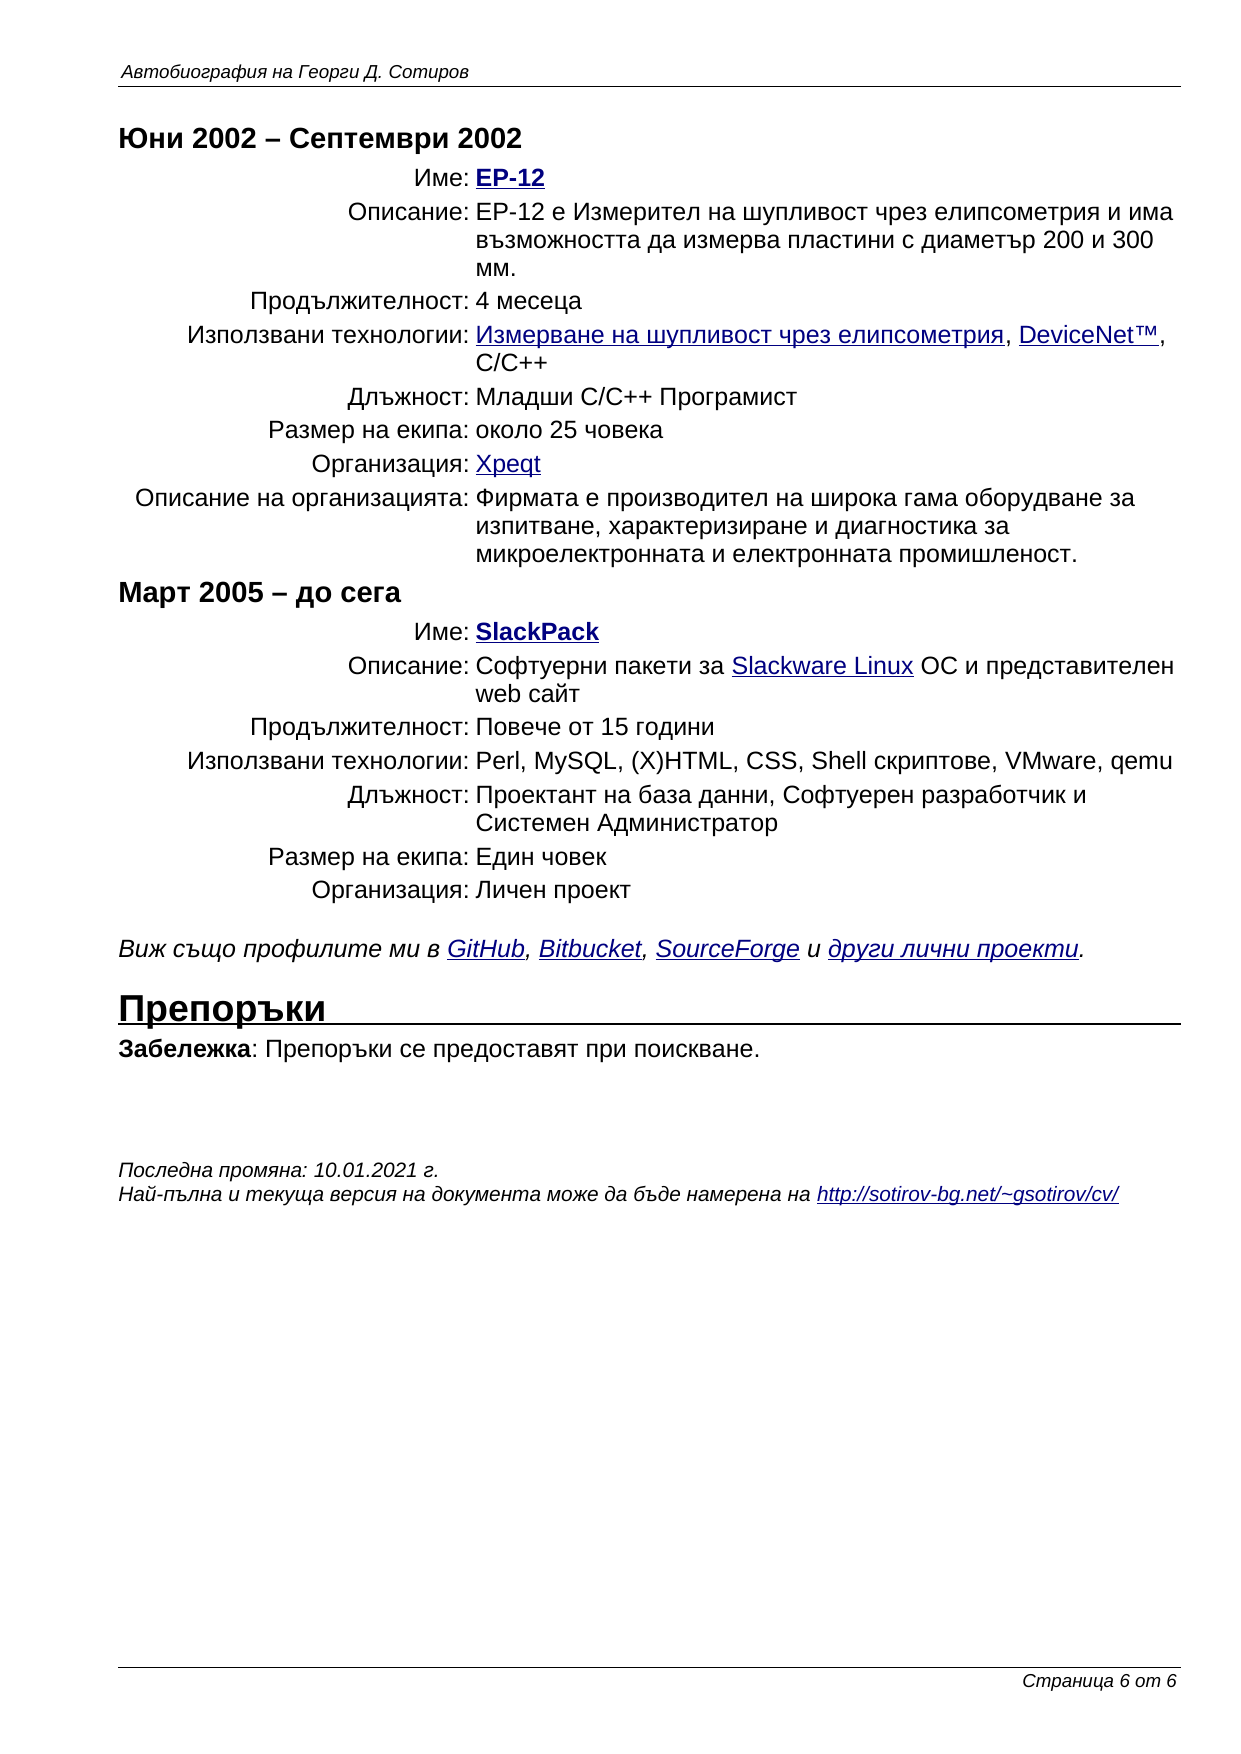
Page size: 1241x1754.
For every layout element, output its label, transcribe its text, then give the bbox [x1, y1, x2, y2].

table_header SlackPack [473, 615, 1182, 649]
table_cell Размер на екипа: [118, 413, 472, 447]
table_cell Продължителност: [118, 284, 472, 318]
table_cell Продължителност: [118, 710, 472, 744]
table_cell Описание на организацията: [118, 481, 472, 570]
table_cell Организация: [118, 873, 472, 907]
table_cell около 25 човека [473, 413, 1182, 447]
table_cell Длъжност: [118, 380, 472, 413]
table_cell Фирмата е производител на широка гама оборудване за изпитване, характеризиране и диагностика за микроелектронната и електронната промишленост. [473, 481, 1182, 570]
table_cell EP-12 е Измерител на шупливост чрез елипсометрия и има възможността да измерва пластини с диаметър 200 и 300 мм. [473, 195, 1182, 284]
table_cell Проектант на база данни, Софтуерен разработчик и Системен Администратор [473, 778, 1182, 839]
table_cell Повече от 15 години [473, 710, 1182, 744]
table_cell Софтуерни пакети за Slackware Linux ОС и представителен web сайт [473, 649, 1182, 710]
text Виж също профилите ми в GitHub, Bitbucket, SourceForge и други лични проекти. [118, 935, 1181, 963]
table_cell Младши C/C++ Програмист [473, 380, 1182, 413]
table_cell Организация: [118, 447, 472, 481]
subtitle Препоръки [118, 987, 1181, 1023]
table_cell Xpeqt [473, 447, 1182, 481]
subtitle [242, 1025, 1181, 1029]
table_cell Perl, MySQL, (X)HTML, CSS, Shell скриптове, VMware, qemu [473, 744, 1182, 778]
table_header Име: [118, 615, 472, 649]
table_cell 4 месеца [473, 284, 1182, 318]
text Най-пълна и текуща версия на документа може да бъде намерена на http://sotirov-bg.net/~gsotirov/cv/ [118, 1182, 1181, 1206]
table_cell Описание: [118, 195, 472, 284]
table_cell Използвани технологии: [118, 744, 472, 778]
table_cell Един човек [473, 840, 1182, 873]
table_cell Личен проект [473, 873, 1182, 907]
table_header Име: [118, 161, 472, 194]
table_cell Описание: [118, 649, 472, 710]
table_cell Измерване на шупливост чрез елипсометрия, DeviceNet™, C/C++ [473, 318, 1182, 379]
table_cell Длъжност: [118, 778, 472, 839]
subtitle Март 2005 – до сега [118, 576, 1181, 609]
subtitle Юни 2002 – Септември 2002 [118, 122, 1181, 155]
table_cell Размер на екипа: [118, 840, 472, 873]
subtitle [153, 1025, 237, 1029]
text Забележка: Препоръки се предоставят при поискване. [118, 1035, 1181, 1063]
table_cell Използвани технологии: [118, 318, 472, 379]
table_header EP-12 [473, 161, 1182, 194]
text Последна промяна: 10.01.2021 г. [118, 1159, 1181, 1182]
